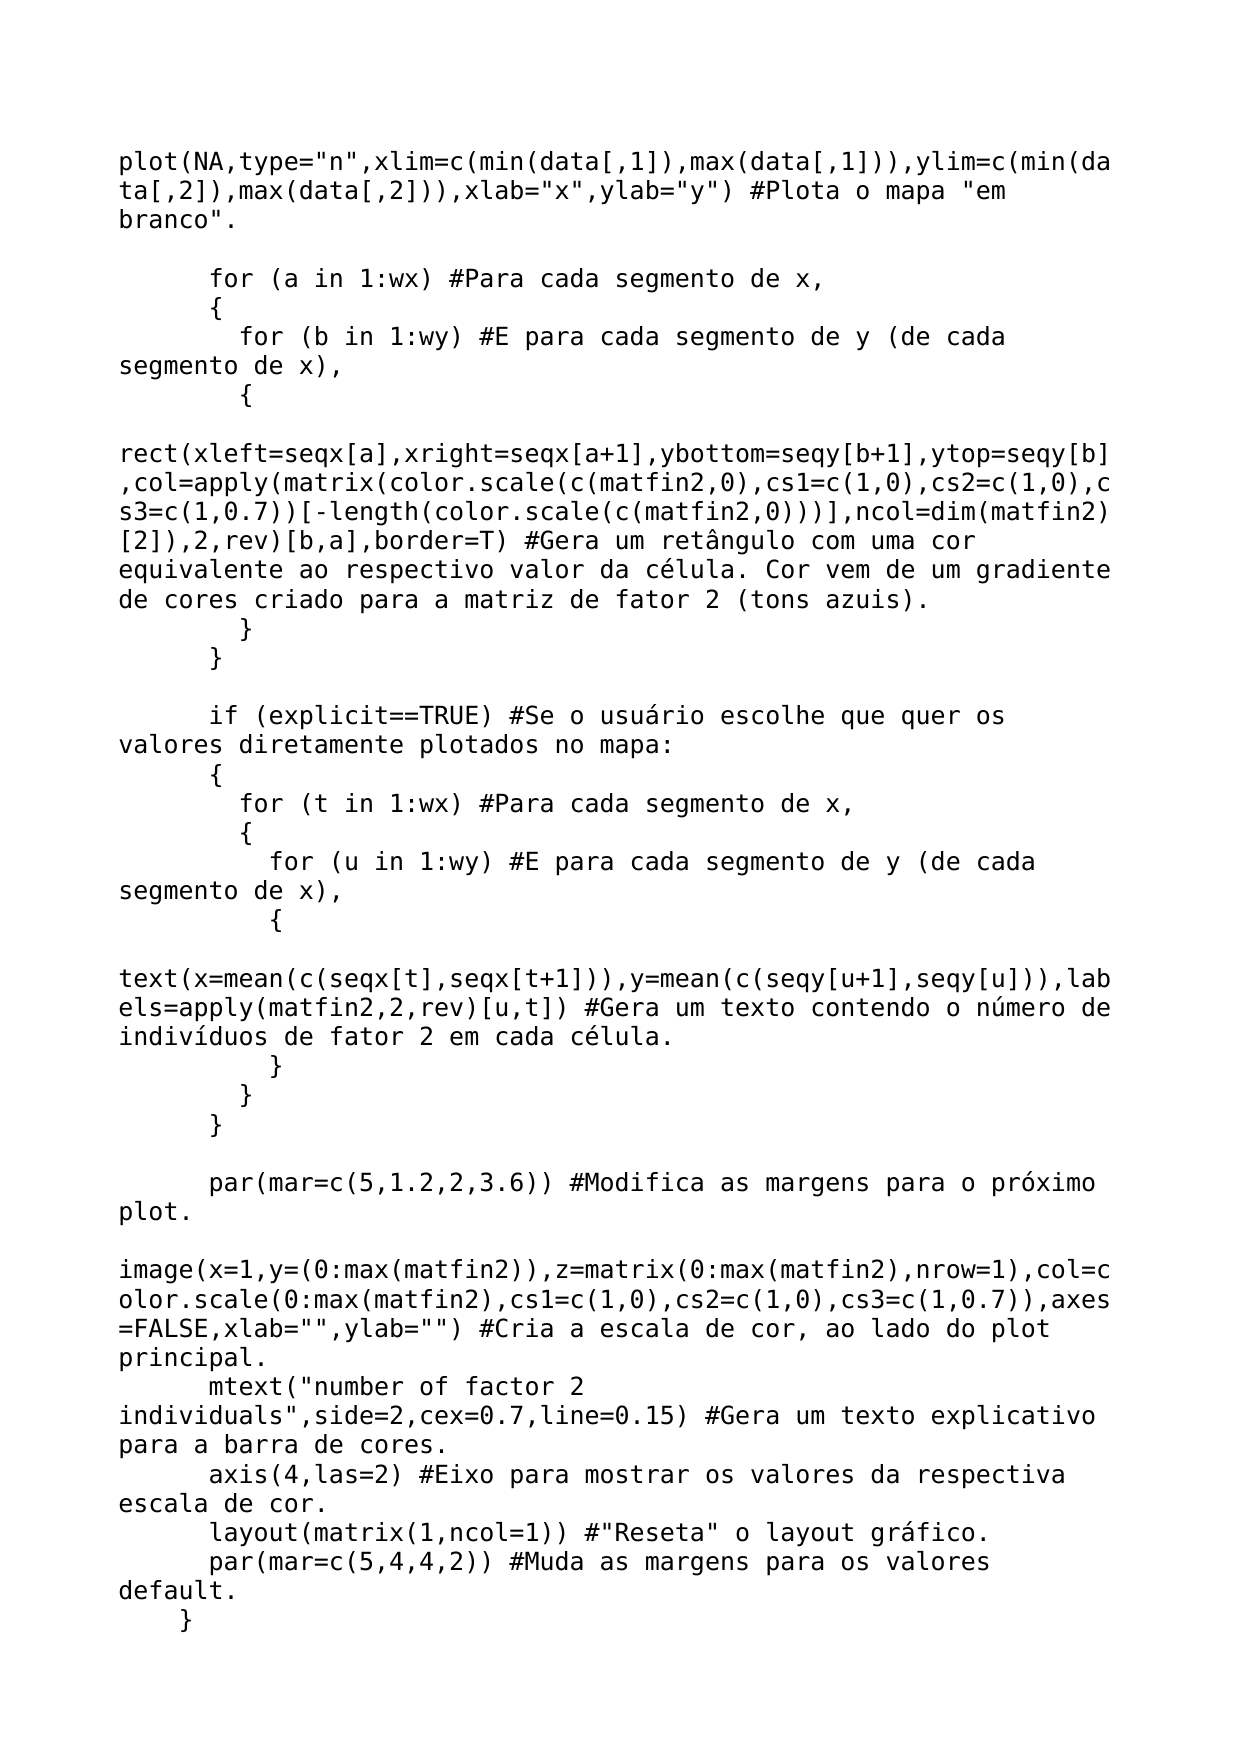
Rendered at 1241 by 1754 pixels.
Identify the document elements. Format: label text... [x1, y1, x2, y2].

text plot(NA,type="n",xlim=c(min(data[,1]),max(data[,1])),ylim=c(min(data[,2]),max(data[,2])),xlab="x",ylab="y") #Plota o mapa "em branco". for (a in 1:wx) #Para cada segmento de x, { for (b in 1:wy) #E para cada segmento de y (de cada segmento de x), { rect(xleft=seqx[a],xright=seqx[a+1],ybottom=seqy[b+1],ytop=seqy[b],col=apply(matrix(color.scale(c(matfin2,0),cs1=c(1,0),cs2=c(1,0),cs3=c(1,0.7))[-length(color.scale(c(matfin2,0)))],ncol=dim(matfin2)[2]),2,rev)[b,a],border=T) #Gera um retângulo com uma cor equivalente ao respectivo valor da célula. Cor vem de um gradiente de cores criado para a matriz de fator 2 (tons azuis). } } if (explicit==TRUE) #Se o usuário escolhe que quer os valores diretamente plotados no mapa: { for (t in 1:wx) #Para cada segmento de x, { for (u in 1:wy) #E para cada segmento de y (de cada segmento de x), { text(x=mean(c(seqx[t],seqx[t+1])),y=mean(c(seqy[u+1],seqy[u])),labels=apply(matfin2,2,rev)[u,t]) #Gera um texto contendo o número de indivíduos de fator 2 em cada célula. } } } par(mar=c(5,1.2,2,3.6)) #Modifica as margens para o próximo plot. image(x=1,y=(0:max(matfin2)),z=matrix(0:max(matfin2),nrow=1),col=color.scale(0:max(matfin2),cs1=c(1,0),cs2=c(1,0),cs3=c(1,0.7)),axes=FALSE,xlab="",ylab="") #Cria a escala de cor, ao lado do plot principal. mtext("number of factor 2 individuals",side=2,cex=0.7,line=0.15) #Gera um texto explicativo para a barra de cores. axis(4,las=2) #Eixo para mostrar os valores da respectiva escala de cor. layout(matrix(1,ncol=1)) #"Reseta" o layout gráfico. par(mar=c(5,4,4,2)) #Muda as margens para os valores default. } [118, 118, 1122, 1635]
